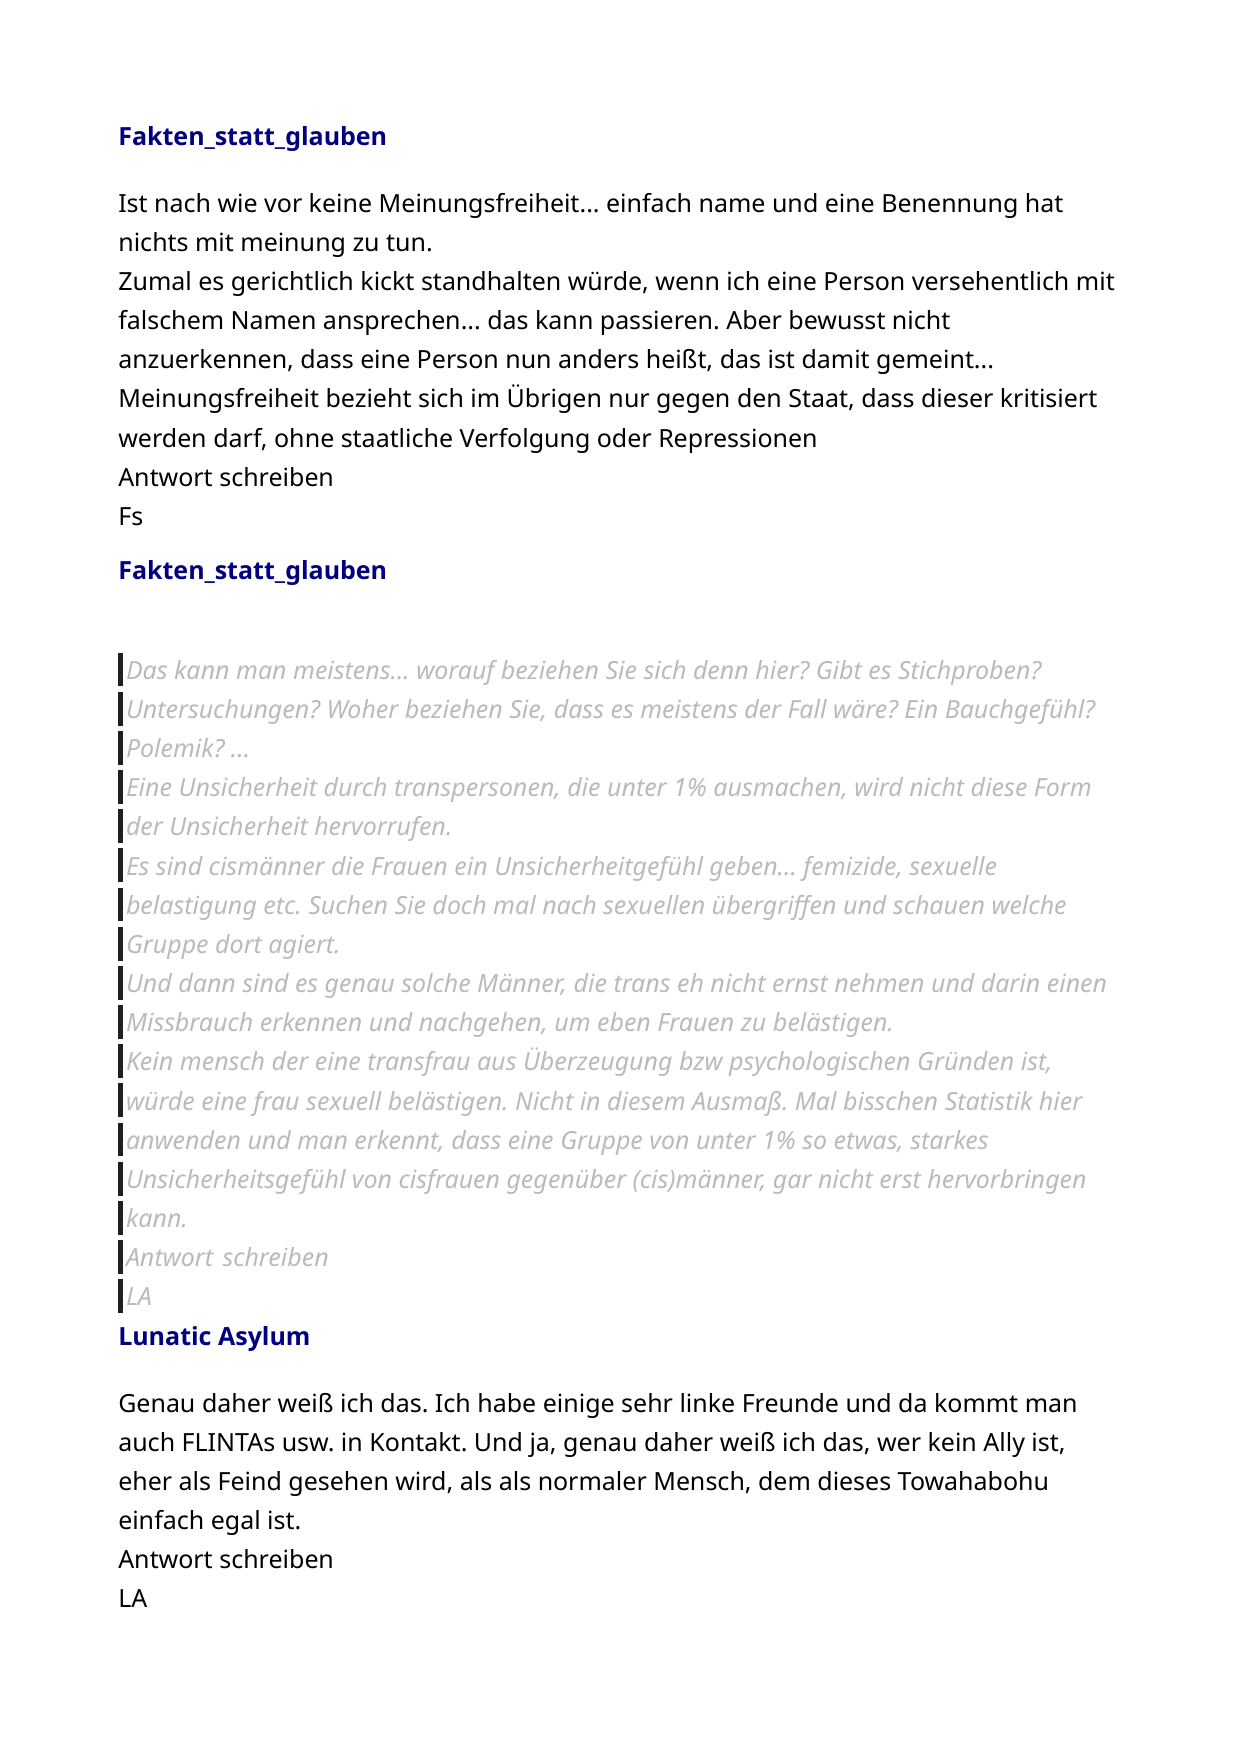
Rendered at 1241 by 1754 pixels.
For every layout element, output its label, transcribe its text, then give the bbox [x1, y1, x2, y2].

text Eine Unsicherheit durch transpersonen, die unter 1% ausmachen, wird nicht diese Form der Unsicherheit hervorrufen. [118, 770, 1122, 843]
text Und dann sind es genau solche Männer, die trans eh nicht ernst nehmen und darin einen Missbrauch erkennen und nachgehen, um eben Frauen zu belästigen. [118, 966, 1122, 1039]
text Fs [118, 498, 1122, 533]
text Antwort schreiben [118, 459, 1122, 493]
subtitle Fakten_statt_glauben [118, 118, 1122, 152]
text LA [118, 1581, 1122, 1615]
text Antwort schreiben [123, 1240, 1122, 1274]
text Das kann man meistens... worauf beziehen Sie sich denn hier? Gibt es Stichproben? Untersuchungen? Woher beziehen Sie, dass es meistens der Fall wäre? Ein Bauchgefühl? Polemik? ... [118, 652, 1122, 765]
text Es sind cismänner die Frauen ein Unsicherheitgefühl geben... femizide, sexuelle belastigung etc. Suchen Sie doch mal nach sexuellen übergriffen und schauen welche Gruppe dort agiert. [118, 848, 1122, 961]
text Genau daher weiß ich das. Ich habe einige sehr linke Freunde und da kommt man auch FLINTAs usw. in Kontakt. Und ja, genau daher weiß ich das, wer kein Ally ist, eher als Feind gesehen wird, als als normaler Mensch, dem dieses Towahabohu einfach egal ist. [118, 1385, 1122, 1537]
subtitle Lunatic Asylum [118, 1318, 1122, 1352]
text Ist nach wie vor keine Meinungsfreiheit... einfach name und eine Benennung hat nichts mit meinung zu tun. [118, 185, 1122, 258]
text Meinungsfreiheit bezieht sich im Übrigen nur gegen den Staat, dass dieser kritisiert werden darf, ohne staatliche Verfolgung oder Repressionen [118, 381, 1122, 454]
subtitle Fakten_statt_glauben [118, 552, 1122, 586]
text Antwort schreiben [118, 1542, 1122, 1576]
text Kein mensch der eine transfrau aus Überzeugung bzw psychologischen Gründen ist, würde eine frau sexuell belästigen. Nicht in diesem Ausmaß. Mal bisschen Statistik hier anwenden und man erkennt, dass eine Gruppe von unter 1% so etwas, starkes Unsicherheitsgefühl von cisfrauen gegenüber (cis)männer, gar nicht erst hervorbringen kann. [118, 1044, 1122, 1235]
text LA [123, 1279, 1122, 1313]
text Zumal es gerichtlich kickt standhalten würde, wenn ich eine Person versehentlich mit falschem Namen ansprechen... das kann passieren. Aber bewusst nicht anzuerkennen, dass eine Person nun anders heißt, das ist damit gemeint... [118, 263, 1122, 376]
